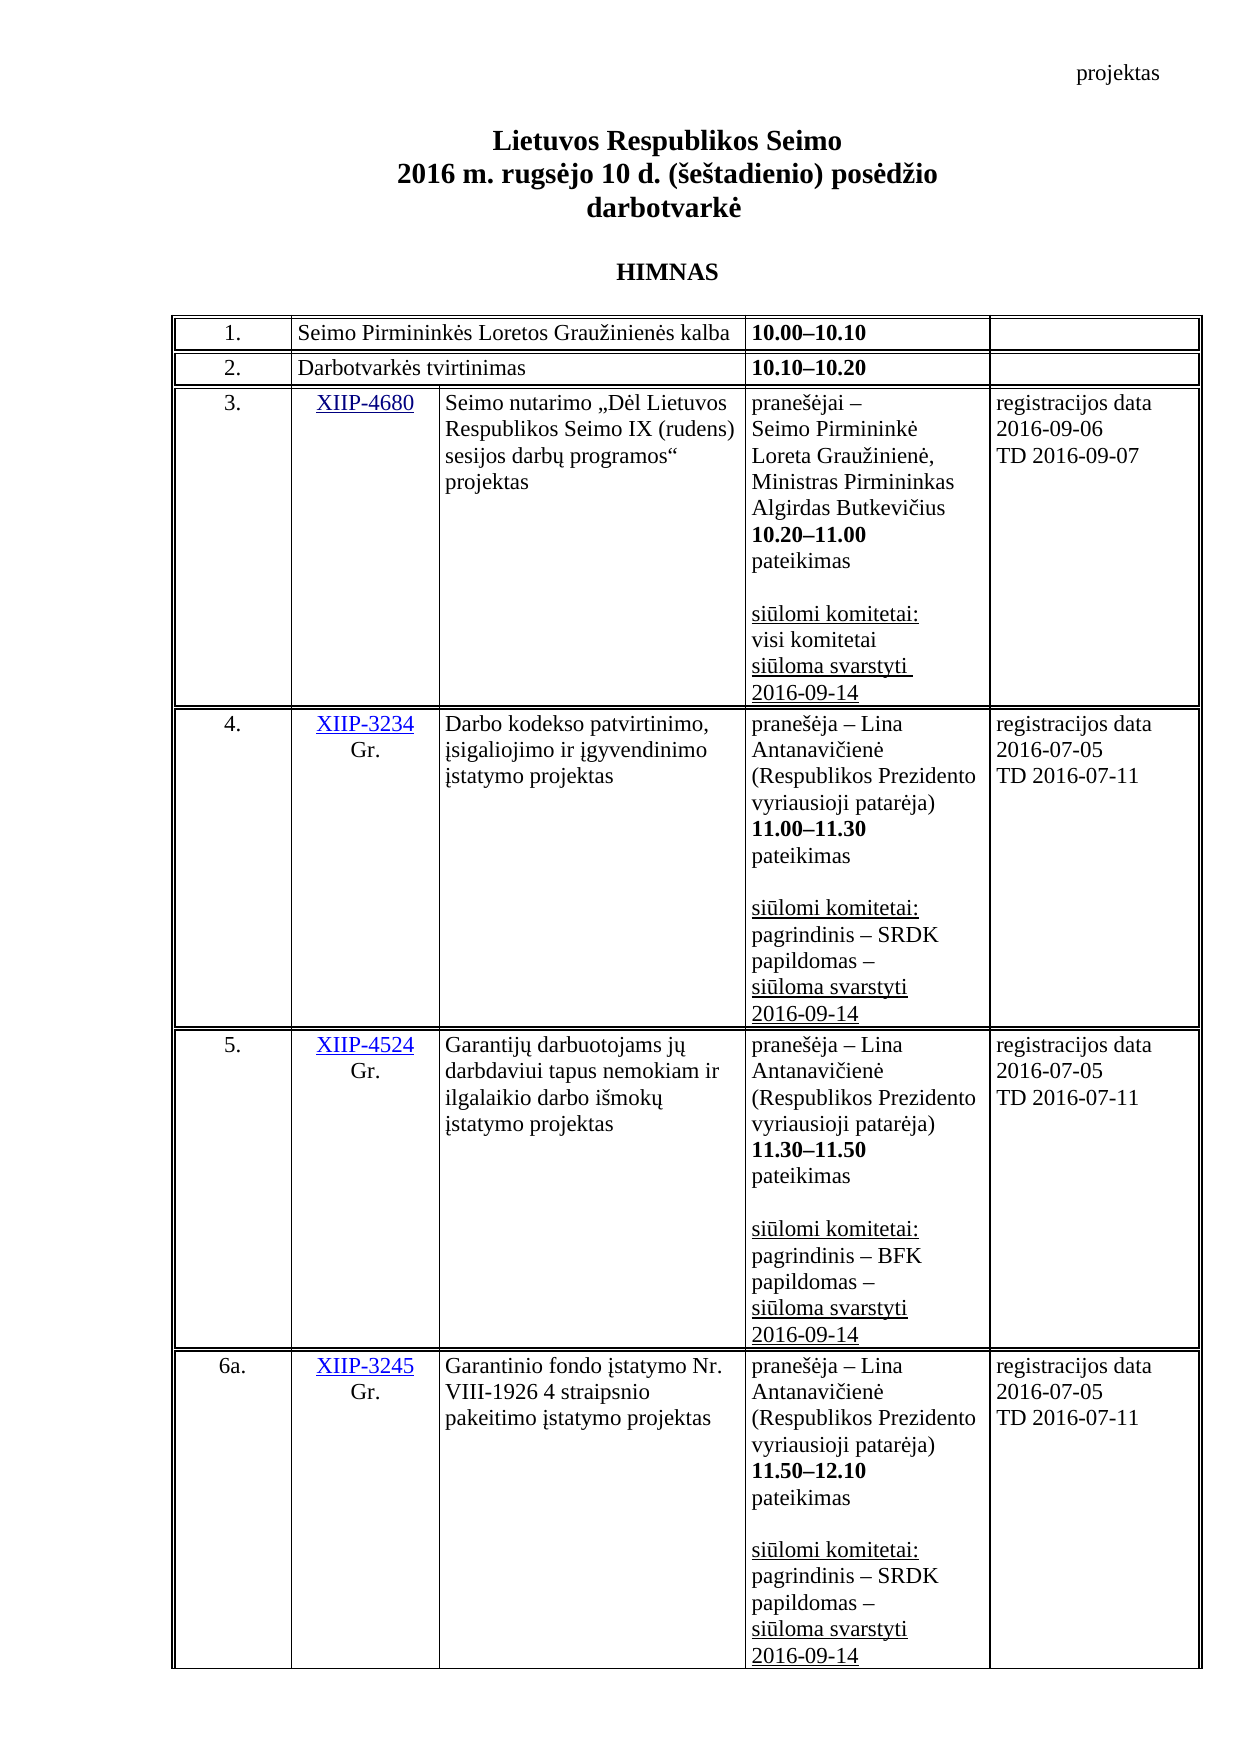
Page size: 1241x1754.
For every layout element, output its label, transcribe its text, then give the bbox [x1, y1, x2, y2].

table_cell Garantijų darbuotojams jų darbdaviui tapus nemokiam ir ilgalaikio darbo išmokų įstatymo projektas [440, 1031, 745, 1347]
table_cell Garantinio fondo įstatymo Nr. VIII-1926 4 straipsnio pakeitimo įstatymo projektas [440, 1352, 745, 1668]
table_cell [991, 354, 1198, 384]
table_cell XIIP-3245 Gr. [292, 1352, 439, 1668]
table_cell pranešėja – Lina Antanavičienė (Respublikos Prezidento vyriausioji patarėja) 11.50–12.10 pateikimas siūlomi komitetai: pagrindinis – SRDK papildomas – siūloma svarstyti 2016-09-14 [746, 1352, 989, 1668]
table_cell 6a. [176, 1352, 291, 1668]
table_cell 4. [176, 710, 291, 1026]
table_cell XIIP-3234 Gr. [292, 710, 439, 1026]
table_cell 5. [176, 1031, 291, 1347]
table_cell registracijos data 2016-07-05 TD 2016-07-11 [991, 1031, 1198, 1347]
text HIMNAS [177, 257, 1157, 286]
table_header Seimo Pirmininkės Loretos Graužinienės kalba [292, 319, 745, 349]
subtitle 2016 m. rugsėjo 10 d. (šeštadienio) posėdžio [177, 156, 1157, 190]
table_cell Darbo kodekso patvirtinimo, įsigaliojimo ir įgyvendinimo įstatymo projektas [440, 710, 745, 1026]
table_cell pranešėja – Lina Antanavičienė (Respublikos Prezidento vyriausioji patarėja) 11.30–11.50 pateikimas siūlomi komitetai: pagrindinis – BFK papildomas – siūloma svarstyti 2016-09-14 [746, 1031, 989, 1347]
table_cell XIIP-4524 Gr. [292, 1031, 439, 1347]
table_cell Seimo nutarimo „Dėl Lietuvos Respublikos Seimo IX (rudens) sesijos darbų programos“ projektas [440, 389, 745, 705]
table_header 10.00–10.10 [746, 319, 989, 349]
table_header [991, 319, 1198, 349]
table_cell registracijos data 2016-07-05 TD 2016-07-11 [991, 710, 1198, 1026]
table_cell pranešėjai – Seimo Pirmininkė Loreta Graužinienė, Ministras Pirmininkas Algirdas Butkevičius 10.20–11.00 pateikimas siūlomi komitetai: visi komitetai siūloma svarstyti 2016-09-14 [746, 389, 989, 705]
text darbotvarkė [177, 190, 1157, 223]
text Lietuvos Respublikos Seimo [177, 123, 1157, 156]
table_cell 3. [176, 389, 291, 705]
table_header 1. [176, 319, 291, 349]
text projektas [702, 59, 1160, 85]
table_cell 10.10–10.20 [746, 354, 989, 384]
table_cell 2. [176, 354, 291, 384]
table_cell registracijos data 2016-07-05 TD 2016-07-11 [991, 1352, 1198, 1668]
table_cell XIIP-4680 [292, 389, 439, 705]
table_cell Darbotvarkės tvirtinimas [292, 354, 745, 384]
table_cell pranešėja – Lina Antanavičienė (Respublikos Prezidento vyriausioji patarėja) 11.00–11.30 pateikimas siūlomi komitetai: pagrindinis – SRDK papildomas – siūloma svarstyti 2016-09-14 [746, 710, 989, 1026]
table_cell registracijos data 2016-09-06 TD 2016-09-07 [991, 389, 1198, 705]
